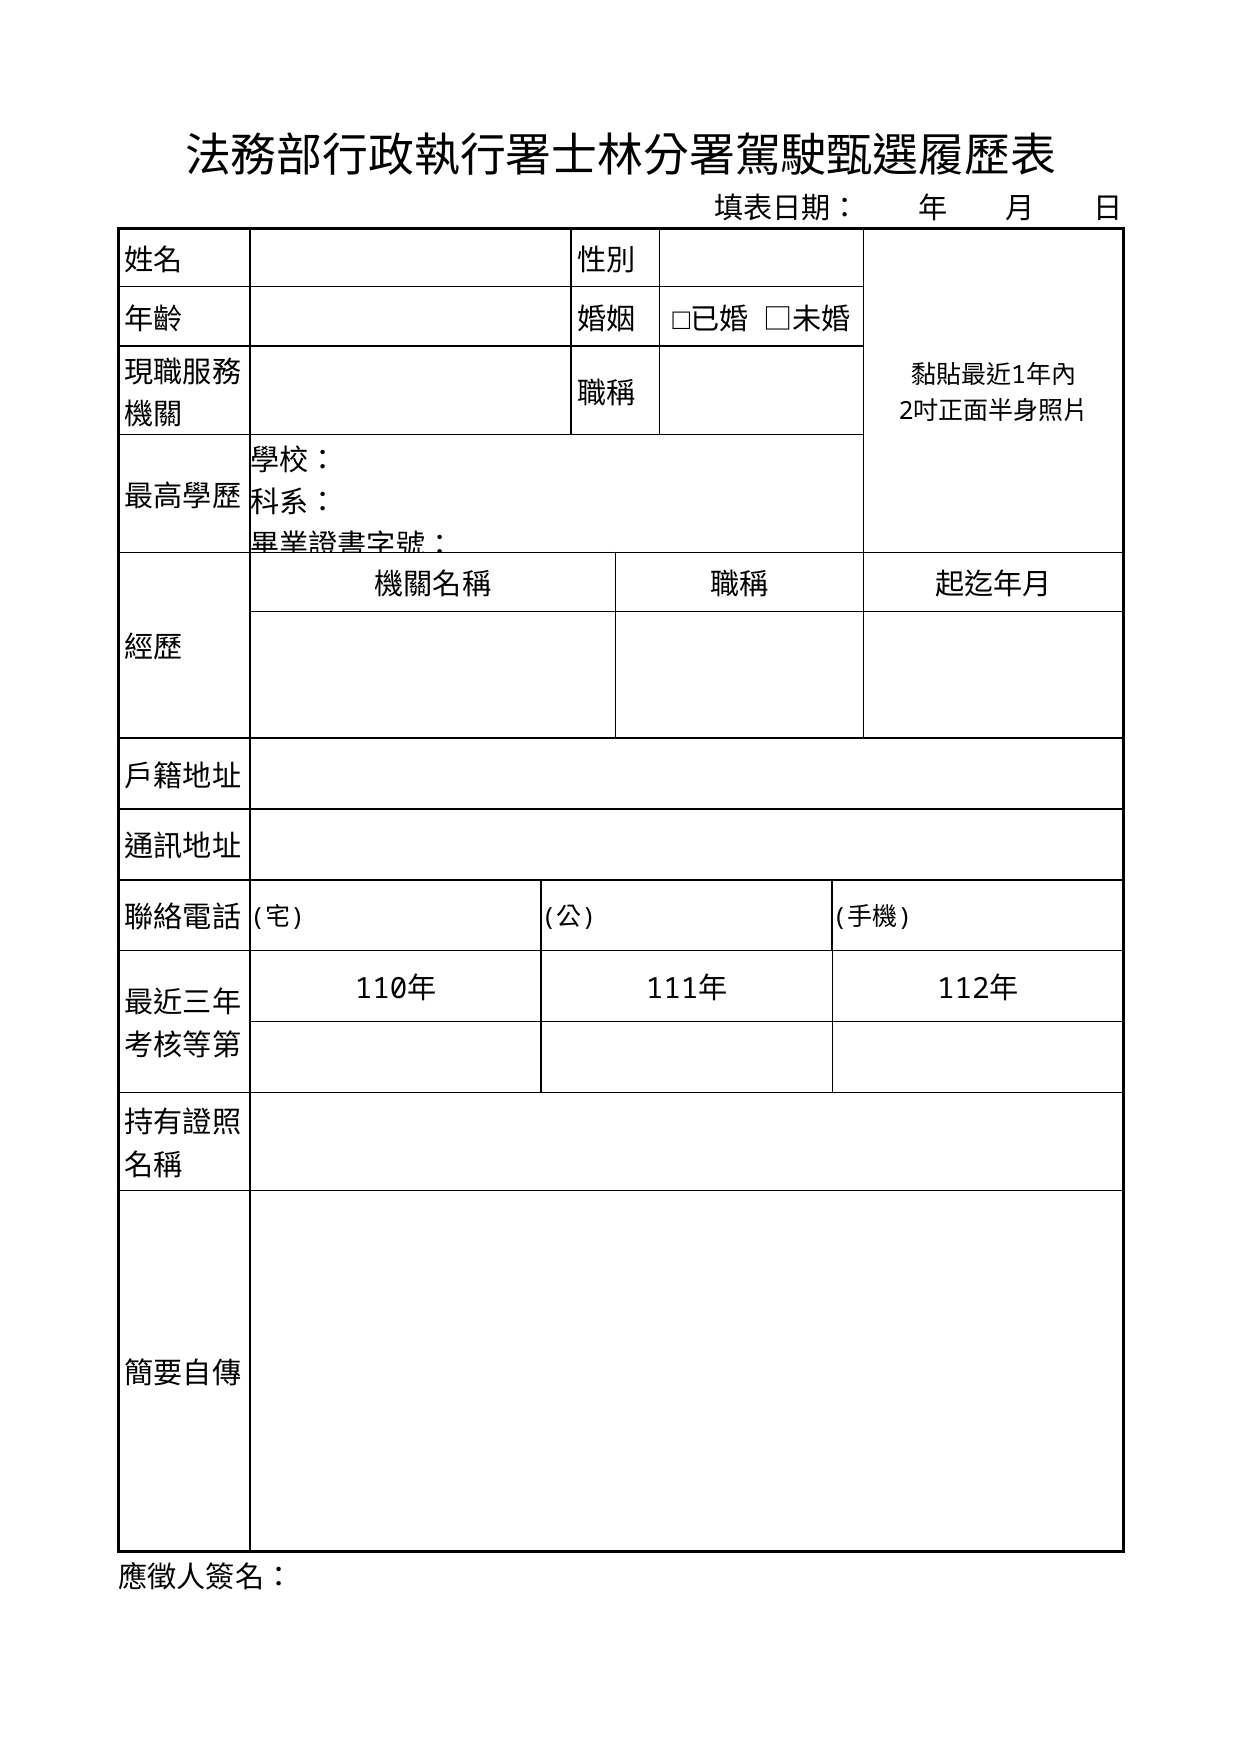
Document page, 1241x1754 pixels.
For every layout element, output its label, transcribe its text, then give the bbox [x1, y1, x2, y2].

table_cell 職稱 [572, 347, 659, 433]
table_cell 機關名稱 [251, 553, 615, 611]
text 填表日期： 年 月 日 [118, 184, 1122, 227]
table_cell 簡要自傳 [120, 1191, 249, 1550]
text 法務部行政執行署士林分署駕駛甄選履歷表 [118, 118, 1122, 184]
table_cell 110年 [251, 951, 540, 1021]
table_cell 111年 [542, 951, 832, 1021]
table_cell [251, 1093, 1122, 1190]
table_header 性別 [572, 230, 659, 286]
table_cell [251, 1022, 540, 1091]
table_header [251, 230, 570, 286]
table_cell 婚姻 [572, 287, 659, 345]
table_cell [251, 347, 570, 433]
table_cell [864, 612, 1122, 737]
table_header 姓名 [120, 230, 249, 286]
table_cell 起迄年月 [864, 553, 1122, 611]
table_cell [251, 1191, 1122, 1550]
table_cell (手機) [833, 881, 1122, 950]
table_cell 戶籍地址 [120, 739, 249, 808]
table_cell 職稱 [616, 553, 863, 611]
table_cell 最近三年 考核等第 [120, 951, 249, 1091]
table_cell 聯絡電話 [120, 881, 249, 950]
table_cell 112年 [833, 951, 1122, 1021]
table_cell [251, 612, 615, 737]
table_cell [542, 1022, 832, 1091]
table_cell 最高學歷 [120, 435, 249, 552]
table_cell 持有證照名稱 [120, 1093, 249, 1190]
table_header [660, 230, 863, 286]
table_cell [251, 739, 1122, 808]
table_cell [833, 1022, 1122, 1091]
table_cell 現職服務機關 [120, 347, 249, 433]
table_cell [660, 347, 863, 433]
table_cell 通訊地址 [120, 810, 249, 879]
table_cell 年齡 [120, 287, 249, 345]
table_cell [251, 287, 570, 345]
table_cell (公) [542, 881, 831, 950]
table_cell (宅) [251, 881, 540, 950]
table_cell 學校： 科系： 畢業證書字號： [251, 435, 863, 552]
text 應徵人簽名： [118, 1553, 1122, 1596]
table_cell 經歷 [120, 553, 249, 737]
table_cell [251, 810, 1122, 879]
table_cell [616, 612, 863, 737]
table_cell □已婚 □未婚 [660, 287, 863, 345]
table_header 黏貼最近1年內 2吋正面半身照片 [864, 230, 1122, 552]
